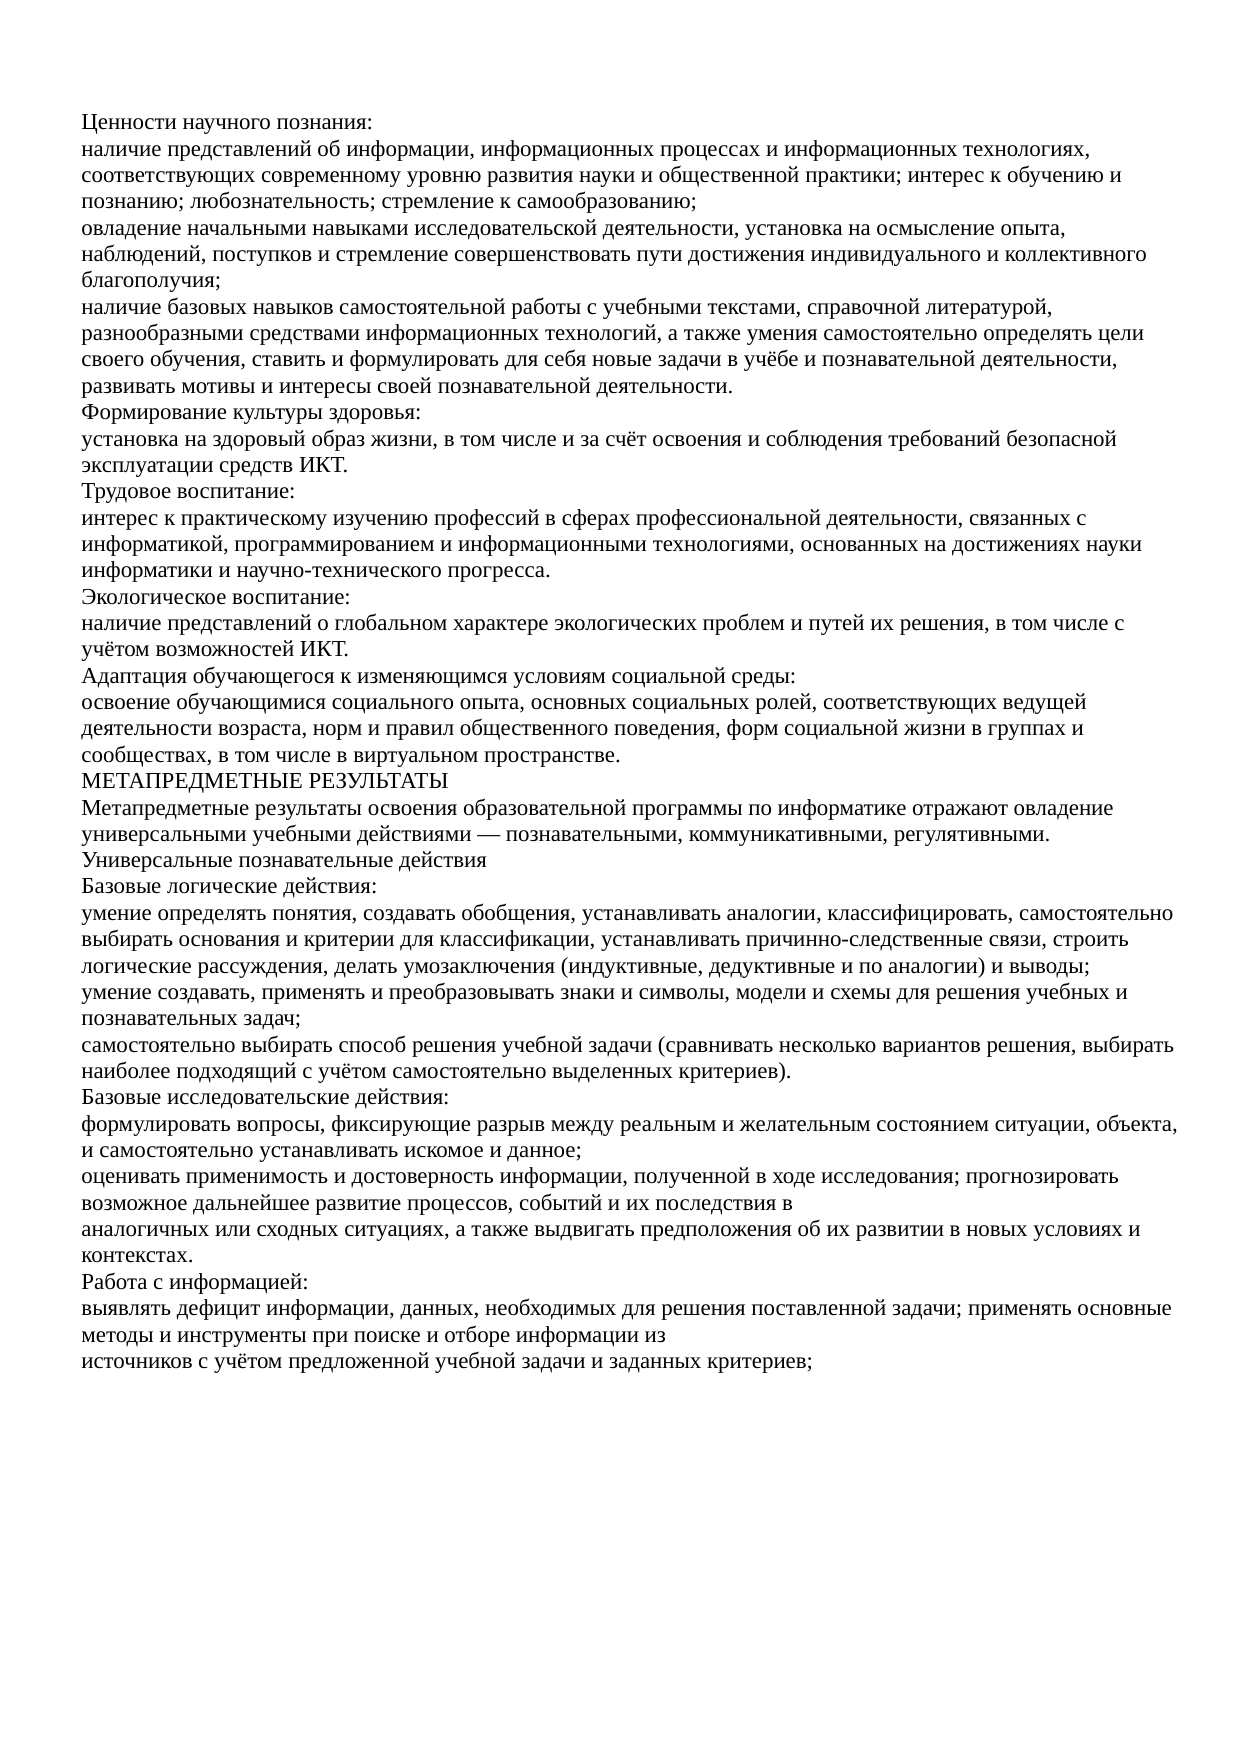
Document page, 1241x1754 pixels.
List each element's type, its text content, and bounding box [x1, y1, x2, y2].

text источников с учётом предложенной учебной задачи и заданных критериев; [81, 1347, 1180, 1373]
text Метапредметные результаты освоения образовательной программы по информатике отражают овладение универсальными учебными действиями — познавательными, коммуникативными, регулятивными. [81, 793, 1180, 846]
text умение определять понятия, создавать обобщения, устанавливать аналогии, классифицировать, самостоятельно выбирать основания и критерии для классификации, устанавливать причинно-следственные связи, строить логические рассуждения, делать умозаключения (индуктивные, дедуктивные и по аналогии) и выводы; [81, 899, 1180, 978]
text выявлять дефицит информации, данных, необходимых для решения поставленной задачи; применять основные методы и инструменты при поиске и отборе информации из [81, 1294, 1180, 1347]
text овладение начальными навыками исследовательской деятельности, установка на осмысление опыта, наблюдений, поступков и стремление совершенствовать пути достижения индивидуального и коллективного благополучия; [81, 214, 1180, 293]
text Универсальные познавательные действия [81, 846, 1180, 873]
text Ценности научного познания: [81, 108, 1180, 135]
text наличие представлений о глобальном характере экологических проблем и путей их решения, в том числе с учётом возможностей ИКТ. [81, 609, 1180, 662]
text аналогичных или сходных ситуациях, а также выдвигать предположения об их развитии в новых условиях и контекстах. [81, 1215, 1180, 1268]
text освоение обучающимися социального опыта, основных социальных ролей, соответствующих ведущей деятельности возраста, норм и правил общественного поведения, форм социальной жизни в группах и сообществах, в том числе в виртуальном пространстве. [81, 688, 1180, 767]
text умение создавать, применять и преобразовывать знаки и символы, модели и схемы для решения учебных и познавательных задач; [81, 978, 1180, 1031]
text самостоятельно выбирать способ решения учебной задачи (сравнивать несколько вариантов решения, выбирать наиболее подходящий с учётом самостоятельно выделенных критериев). [81, 1031, 1180, 1083]
text оценивать применимость и достоверность информации, полученной в ходе исследования; прогнозировать возможное дальнейшее развитие процессов, событий и их последствия в [81, 1162, 1180, 1215]
text формулировать вопросы, фиксирующие разрыв между реальным и желательным состоянием ситуации, объекта, и самостоятельно устанавливать искомое и данное; [81, 1110, 1180, 1162]
text наличие представлений об информации, информационных процессах и информационных технологиях, соответствующих современному уровню развития науки и общественной практики; интерес к обучению и познанию; любознательность; стремление к самообразованию; [81, 135, 1180, 214]
text наличие базовых навыков самостоятельной работы с учебными текстами, справочной литературой, разнообразными средствами информационных технологий, а также умения самостоятельно определять цели своего обучения, ставить и формулировать для себя новые задачи в учёбе и познавательной деятельности, развивать мотивы и интересы своей познавательной деятельности. [81, 293, 1180, 398]
text установка на здоровый образ жизни, в том числе и за счёт освоения и соблюдения требований безопасной эксплуатации средств ИКТ. [81, 424, 1180, 477]
text Базовые логические действия: [81, 873, 1180, 899]
text Экологическое воспитание: [81, 583, 1180, 609]
text Трудовое воспитание: [81, 477, 1180, 504]
text Адаптация обучающегося к изменяющимся условиям социальной среды: [81, 662, 1180, 688]
text интерес к практическому изучению профессий в сферах профессиональной деятельности, связанных с информатикой, программированием и информационными технологиями, основанных на достижениях науки информатики и научно-технического прогресса. [81, 504, 1180, 583]
text Базовые исследовательские действия: [81, 1083, 1180, 1110]
text Формирование культуры здоровья: [81, 398, 1180, 424]
text МЕТАПРЕДМЕТНЫЕ РЕЗУЛЬТАТЫ [81, 767, 1180, 793]
text Работа с информацией: [81, 1268, 1180, 1294]
